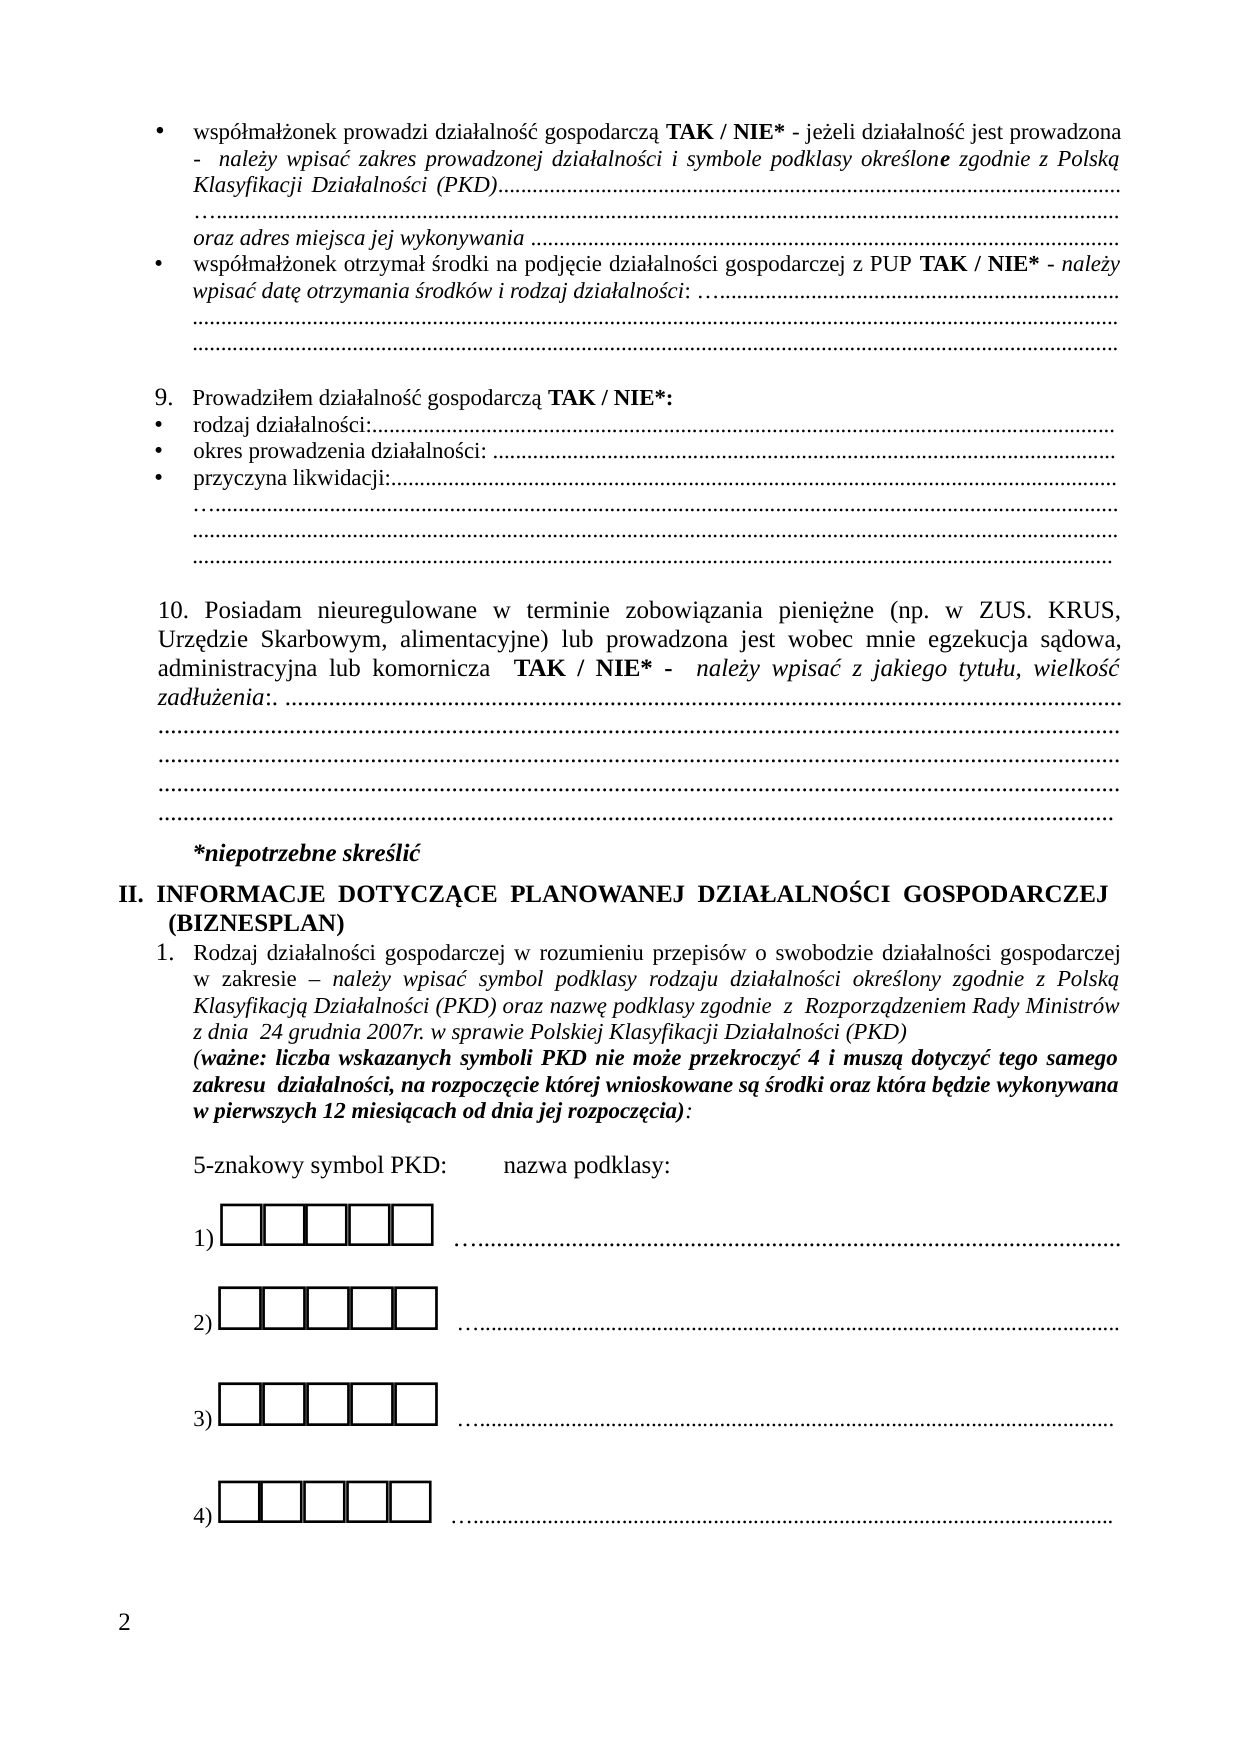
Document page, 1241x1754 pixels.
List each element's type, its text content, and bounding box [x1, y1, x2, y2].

list współmałżonek otrzymał środki na podjęcie działalności gospodarczej z PUP TAK / NIE* - należy wpisać datę otrzymania środków i rodzaj działalności: …...................................................................... [154, 250, 1122, 303]
list rodzaj działalności:.................................................................................................................................. [154, 411, 1122, 437]
list 1) □□□□□ …....................................................................................................... [156, 1178, 1122, 1262]
list współmałżonek prowadzi działalność gospodarczą TAK / NIE* - jeżeli działalność jest prowadzona - należy wpisać zakres prowadzonej działalności i symbole podklasy określone zgodnie z Polską Klasyfikacji Działalności (PKD)............................................................................................................. …..............................................................................................................................................................oraz adres miejsca jej wykonywania ....................................................................................................... [156, 118, 1122, 250]
list 3) □□□□□ …............................................................................................................... [156, 1359, 1122, 1443]
list 5-znakowy symbol PKD: nazwa podklasy: [156, 1150, 1122, 1178]
list Rodzaj działalności gospodarczej w rozumieniu przepisów o swobodzie działalności gospodarczej w zakresie – należy wpisać symbol podklasy rodzaju działalności określony zgodnie z Polską Klasyfikacją Działalności (PKD) oraz nazwę podklasy zgodnie z Rozporządzeniem Rady Ministrów z dnia 24 grudnia 2007r. w sprawie Polskiej Klasyfikacji Działalności (PKD) [156, 937, 1122, 1044]
text 10. Posiadam nieuregulowane w terminie zobowiązania pieniężne (np. w ZUS. KRUS, Urzędzie Skarbowym, alimentacyjne) lub prowadzona jest wobec mnie egzekucja sądowa, administracyjna lub komornicza TAK / NIE* - należy wpisać z jakiego tytułu, wielkość zadłużenia:. ............................................................................................................................................................................................................................................................................................................................................................................................................................................................................................................................................................................................................................................................................................................................................................................. [158, 595, 1122, 825]
list …................................................................................................................................................................................................................................................................................................................................................................................................................................................................................................. [154, 490, 1122, 569]
list przyczyna likwidacji:............................................................................................................................... [154, 463, 1122, 490]
text .................................................................................................................................................................................................................................................................................................................................... [192, 303, 1122, 356]
list 2) □□□□□ …................................................................................................................ [156, 1262, 1122, 1346]
text II. INFORMACJE DOTYCZĄCE PLANOWANEJ DZIAŁALNOŚCI GOSPODARCZEJ (BIZNESPLAN) [118, 879, 1122, 937]
list (ważne: liczba wskazanych symboli PKD nie może przekroczyć 4 i muszą dotyczyć tego samego zakresu działalności, na rozpoczęcie której wnioskowane są środki oraz która będzie wykonywana w pierwszych 12 miesiącach od dnia jej rozpoczęcia): [156, 1044, 1122, 1123]
list Prowadziłem działalność gospodarczą TAK / NIE*: [154, 382, 1122, 411]
list okres prowadzenia działalności: ............................................................................................................. [154, 437, 1122, 463]
list 4) □□□□□ …................................................................................................................ [156, 1455, 1122, 1539]
text *niepotrzebne skreślić [192, 838, 1122, 867]
